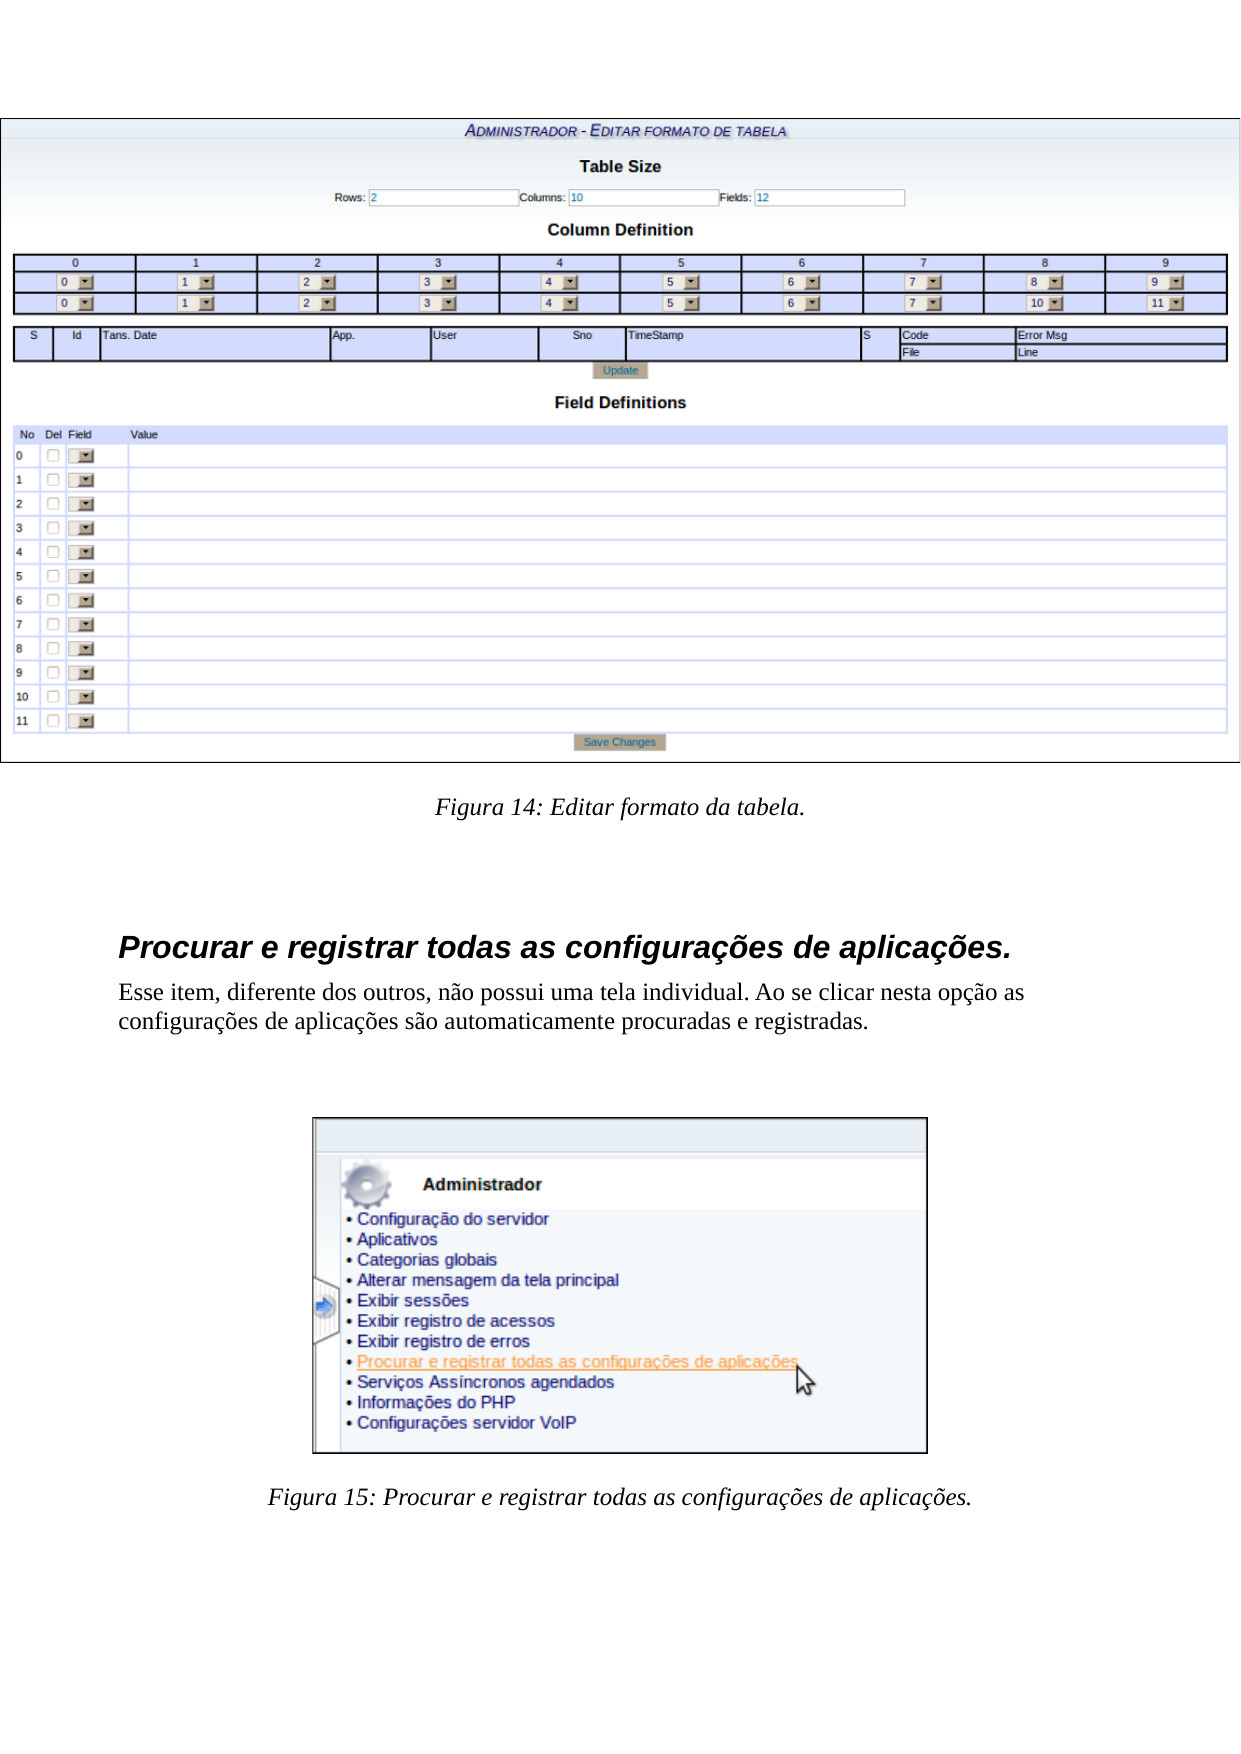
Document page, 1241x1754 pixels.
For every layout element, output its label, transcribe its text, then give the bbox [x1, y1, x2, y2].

text Figura 15: Procurar e registrar todas as configurações de aplicações. [118, 1117, 1122, 1511]
picture [312, 1117, 928, 1454]
text Esse item, diferente dos outros, não possui uma tela individual. Ao se clicar nesta opção as configurações de aplicações são automaticamente procuradas e registradas. [118, 977, 1122, 1035]
subtitle Procurar e registrar todas as configurações de aplicações. [118, 928, 1122, 965]
text Figura 14: Editar formato da tabela. [118, 763, 1122, 821]
picture [0, 118, 1241, 763]
